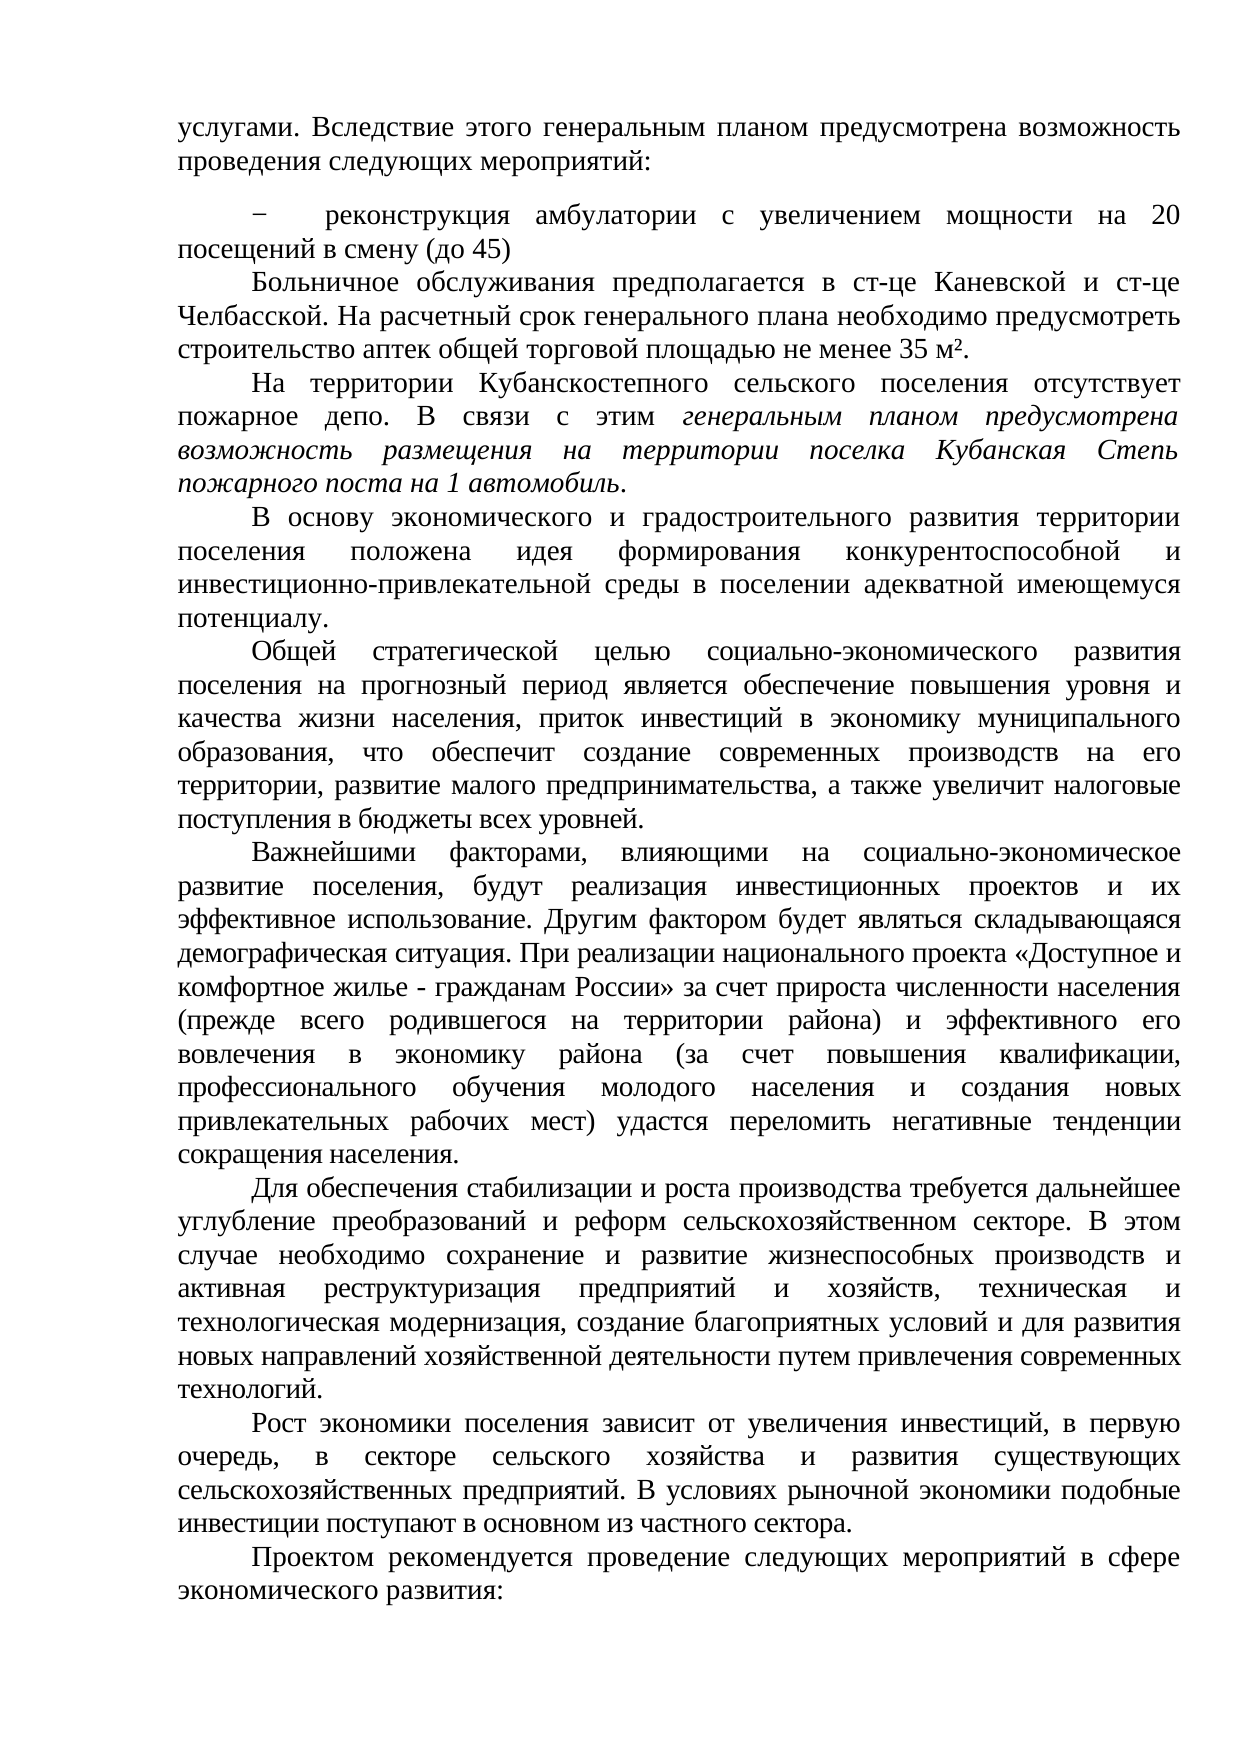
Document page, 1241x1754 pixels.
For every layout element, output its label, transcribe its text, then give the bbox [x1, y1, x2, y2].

text Важнейшими факторами, влияющими на социально-экономическое развитие поселения, будут реализация инвестиционных проектов и их эффективное использование. Другим фактором будет являться складывающаяся демографическая ситуация. При реализации национального проекта «Доступное и комфортное жилье - гражданам России» за счет прироста численности населения (прежде всего родившегося на территории района) и эффективного его вовлечения в экономику района (за счет повышения квалификации, профессионального обучения молодого населения и создания новых привлекательных рабочих мест) удастся переломить негативные тенденции сокращения населения. [177, 834, 1181, 1170]
text Общей стратегической целью социально-экономического развития поселения на прогнозный период является обеспечение повышения уровня и качества жизни населения, приток инвестиций в экономику муниципального образования, что обеспечит создание современных производств на его территории, развитие малого предпринимательства, а также увеличит налоговые поступления в бюджеты всех уровней. [177, 633, 1181, 834]
text В основу экономического и градостроительного развития территории поселения положена идея формирования конкурентоспособной и инвестиционно-привлекательной среды в поселении адекватной имеющемуся потенциалу. [177, 499, 1181, 633]
text услугами. Вследствие этого генеральным планом предусмотрена возможность проведения следующих мероприятий: [177, 109, 1181, 176]
text Проектом рекомендуется проведение следующих мероприятий в сфере экономического развития: [177, 1539, 1181, 1606]
text Для обеспечения стабилизации и роста производства требуется дальнейшее углубление преобразований и реформ сельскохозяйственном секторе. В этом случае необходимо сохранение и развитие жизнеспособных производств и активная реструктуризация предприятий и хозяйств, техническая и технологическая модернизация, создание благоприятных условий и для развития новых направлений хозяйственной деятельности путем привлечения современных технологий. [177, 1170, 1181, 1405]
text Больничное обслуживания предполагается в ст-це Каневской и ст-це Челбасской. На расчетный срок генерального плана необходимо предусмотреть строительство аптек общей торговой площадью не менее 35 м². [177, 264, 1181, 365]
text Рост экономики поселения зависит от увеличения инвестиций, в первую очередь, в секторе сельского хозяйства и развития существующих сельскохозяйственных предприятий. В условиях рыночной экономики подобные инвестиции поступают в основном из частного сектора. [177, 1405, 1181, 1539]
text На территории Кубанскостепного сельского поселения отсутствует пожарное депо. В связи с этим генеральным планом предусмотрена возможность размещения на территории поселка Кубанская Степь пожарного поста на 1 автомобиль. [177, 365, 1181, 499]
list реконструкция амбулатории с увеличением мощности на 20 посещений в смену (до 45) [177, 197, 1181, 264]
